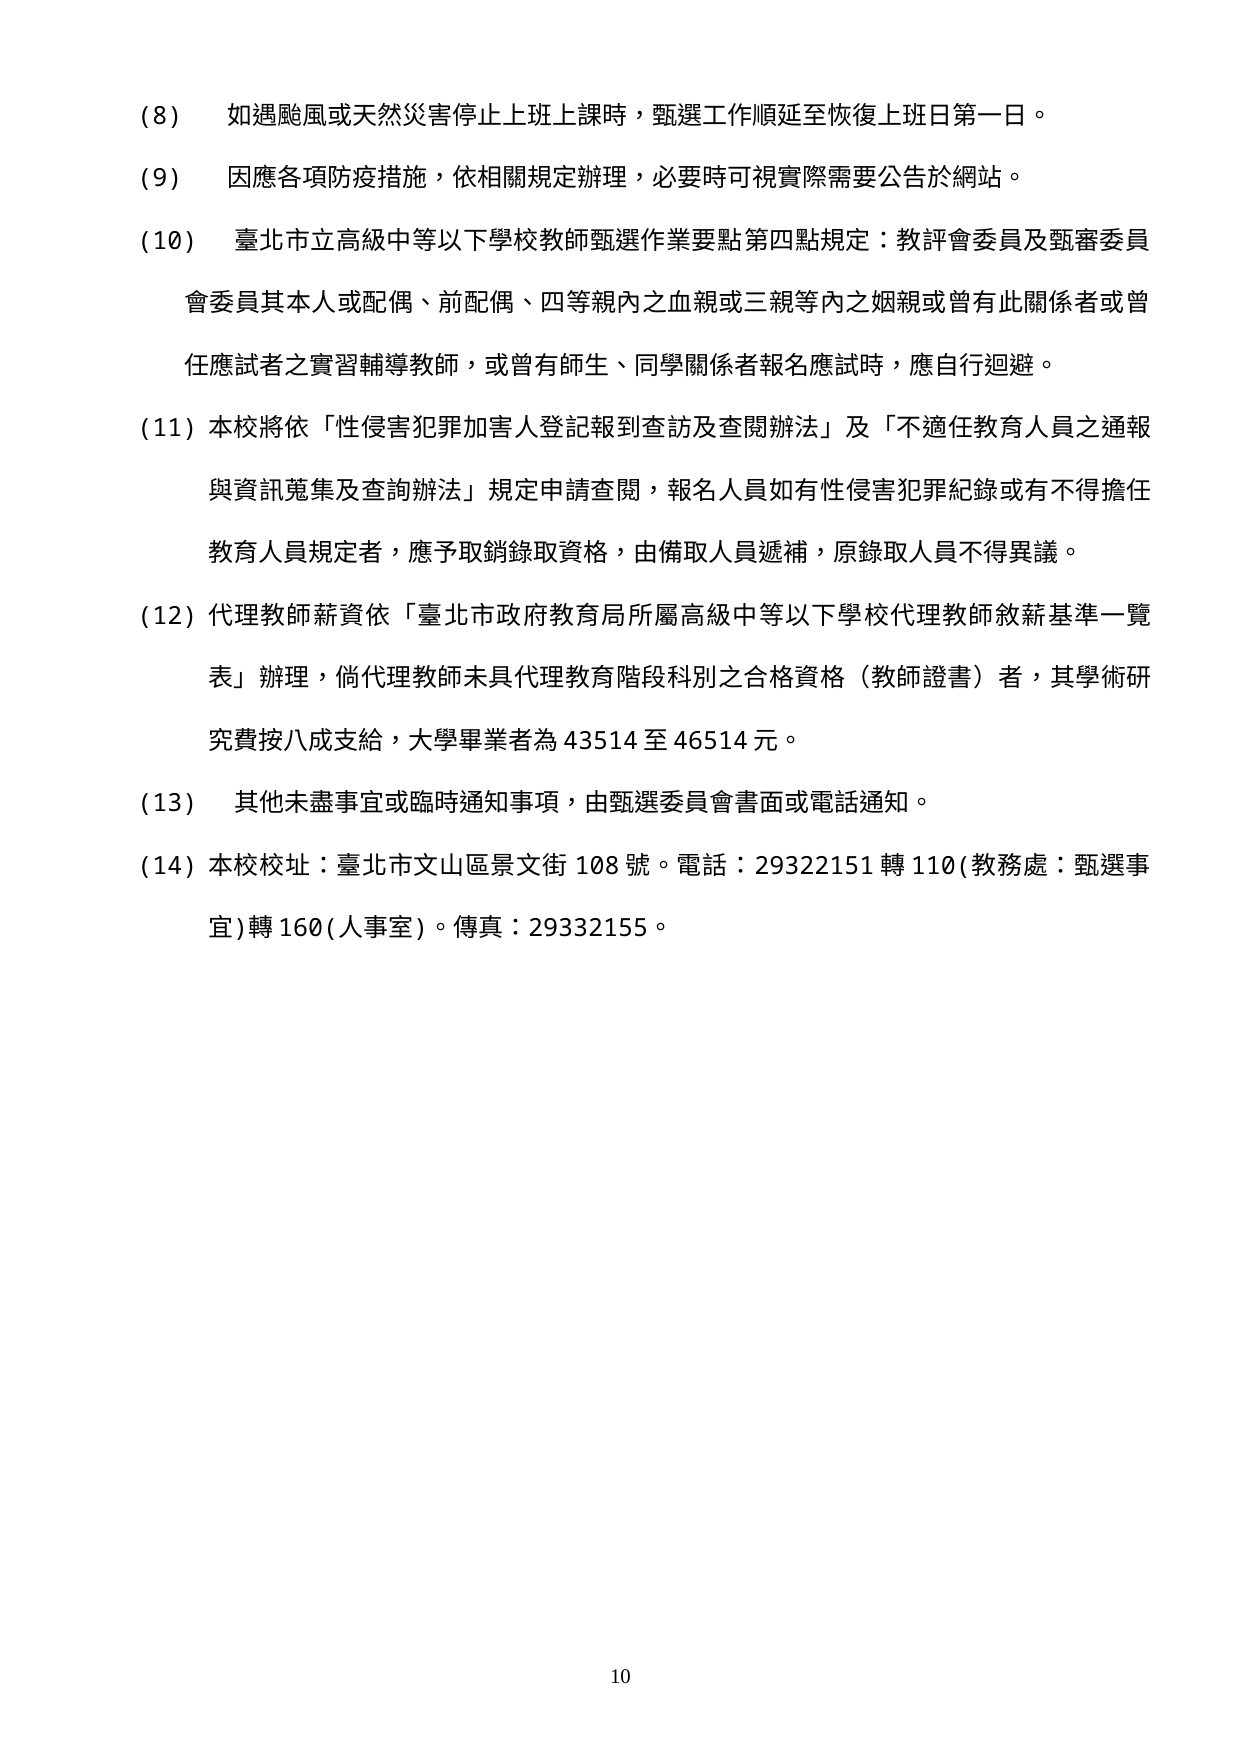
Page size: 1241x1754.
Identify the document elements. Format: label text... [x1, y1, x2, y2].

list 臺北市立高級中等以下學校教師甄選作業要點第四點規定：教評會委員及甄審委員會委員其本人或配偶、前配偶、四等親內之血親或三親等內之姻親或曾有此關係者或曾任應試者之實習輔導教師，或曾有師生、同學關係者報名應試時，應自行迴避。 [137, 197, 1152, 384]
list 因應各項防疫措施，依相關規定辦理，必要時可視實際需要公告於網站。 [137, 134, 1152, 197]
list 其他未盡事宜或臨時通知事項，由甄選委員會書面或電話通知。 [137, 759, 1152, 822]
list 代理教師薪資依「臺北市政府教育局所屬高級中等以下學校代理教師敘薪基準一覽表」辦理，倘代理教師未具代理教育階段科別之合格資格（教師證書）者，其學術研究費按八成支給，大學畢業者為43514至46514元。 [137, 572, 1152, 759]
list 本校將依「性侵害犯罪加害人登記報到查訪及查閱辦法」及「不適任教育人員之通報與資訊蒐集及查詢辦法」規定申請查閱，報名人員如有性侵害犯罪紀錄或有不得擔任教育人員規定者，應予取銷錄取資格，由備取人員遞補，原錄取人員不得異議。 [137, 384, 1152, 572]
list 本校校址：臺北市文山區景文街108號。電話：29322151轉110(教務處：甄選事宜)轉160(人事室)。傳真：29332155。 [137, 822, 1152, 947]
list 如遇颱風或天然災害停止上班上課時，甄選工作順延至恢復上班日第一日。 [137, 72, 1152, 134]
